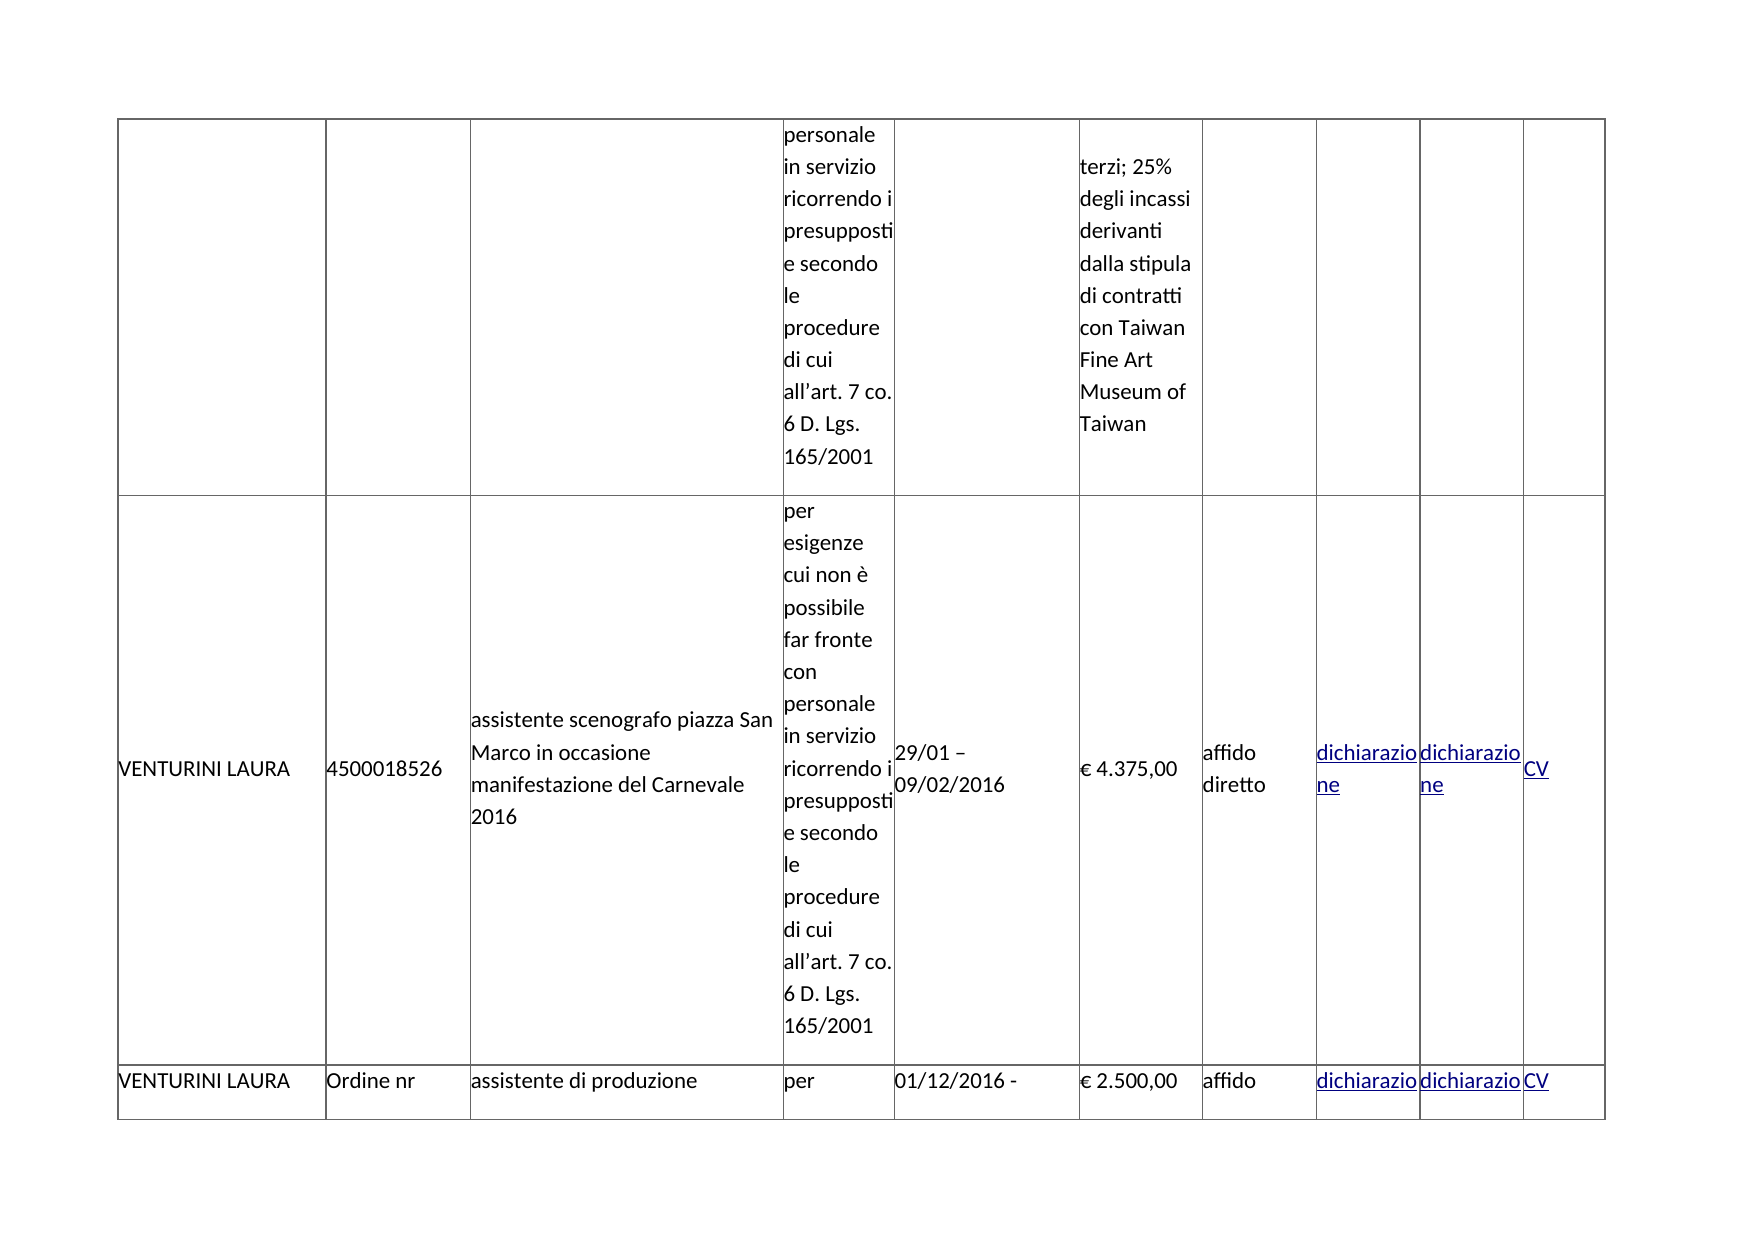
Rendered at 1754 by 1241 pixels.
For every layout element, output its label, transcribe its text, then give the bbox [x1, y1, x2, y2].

table_cell affido diretto [1203, 496, 1316, 1064]
table_cell 29/01 – 09/02/2016 [895, 496, 1079, 1064]
table_cell assistente scenografo piazza San Marco in occasione manifestazione del Carnevale 2016 [471, 496, 783, 1064]
table_cell [1317, 120, 1419, 494]
table_cell [471, 120, 783, 494]
table_cell [1203, 120, 1316, 494]
table_cell [895, 120, 1079, 494]
table_cell personale in servizio ricorrendo i presupposti e secondo le procedure di cui all’art. 7 co. 6 D. Lgs. 165/2001 [784, 120, 894, 494]
table_cell dichiarazio [1421, 1066, 1523, 1118]
table_cell € 2.500,00 [1080, 1066, 1202, 1118]
table_cell VENTURINI LAURA [119, 1066, 325, 1118]
table_cell per [784, 1066, 894, 1118]
table_cell VENTURINI LAURA [119, 496, 325, 1064]
table_cell € 4.375,00 [1080, 496, 1202, 1064]
table_cell terzi; 25% degli incassi derivanti dalla stipula di contratti con Taiwan Fine Art Museum of Taiwan [1080, 120, 1202, 494]
table_cell dichiarazio [1317, 1066, 1419, 1118]
table_cell [1421, 120, 1523, 494]
table_cell per esigenze cui non è possibile far fronte con personale in servizio ricorrendo i presupposti e secondo le procedure di cui all’art. 7 co. 6 D. Lgs. 165/2001 [784, 496, 894, 1064]
table_cell 01/12/2016 [895, 1066, 1079, 1118]
table_cell CV [1524, 496, 1604, 1064]
table_cell dichiarazione [1317, 496, 1419, 1064]
table_cell Ordine nr [327, 1066, 470, 1118]
table_cell [327, 120, 470, 494]
table_cell 4500018526 [327, 496, 470, 1064]
table_cell assistente di produzione [471, 1066, 783, 1118]
table_cell CV [1524, 1066, 1604, 1118]
table_cell [1524, 120, 1604, 494]
table_cell affido [1203, 1066, 1316, 1118]
table_cell [119, 120, 325, 494]
table_cell dichiarazione [1421, 496, 1523, 1064]
